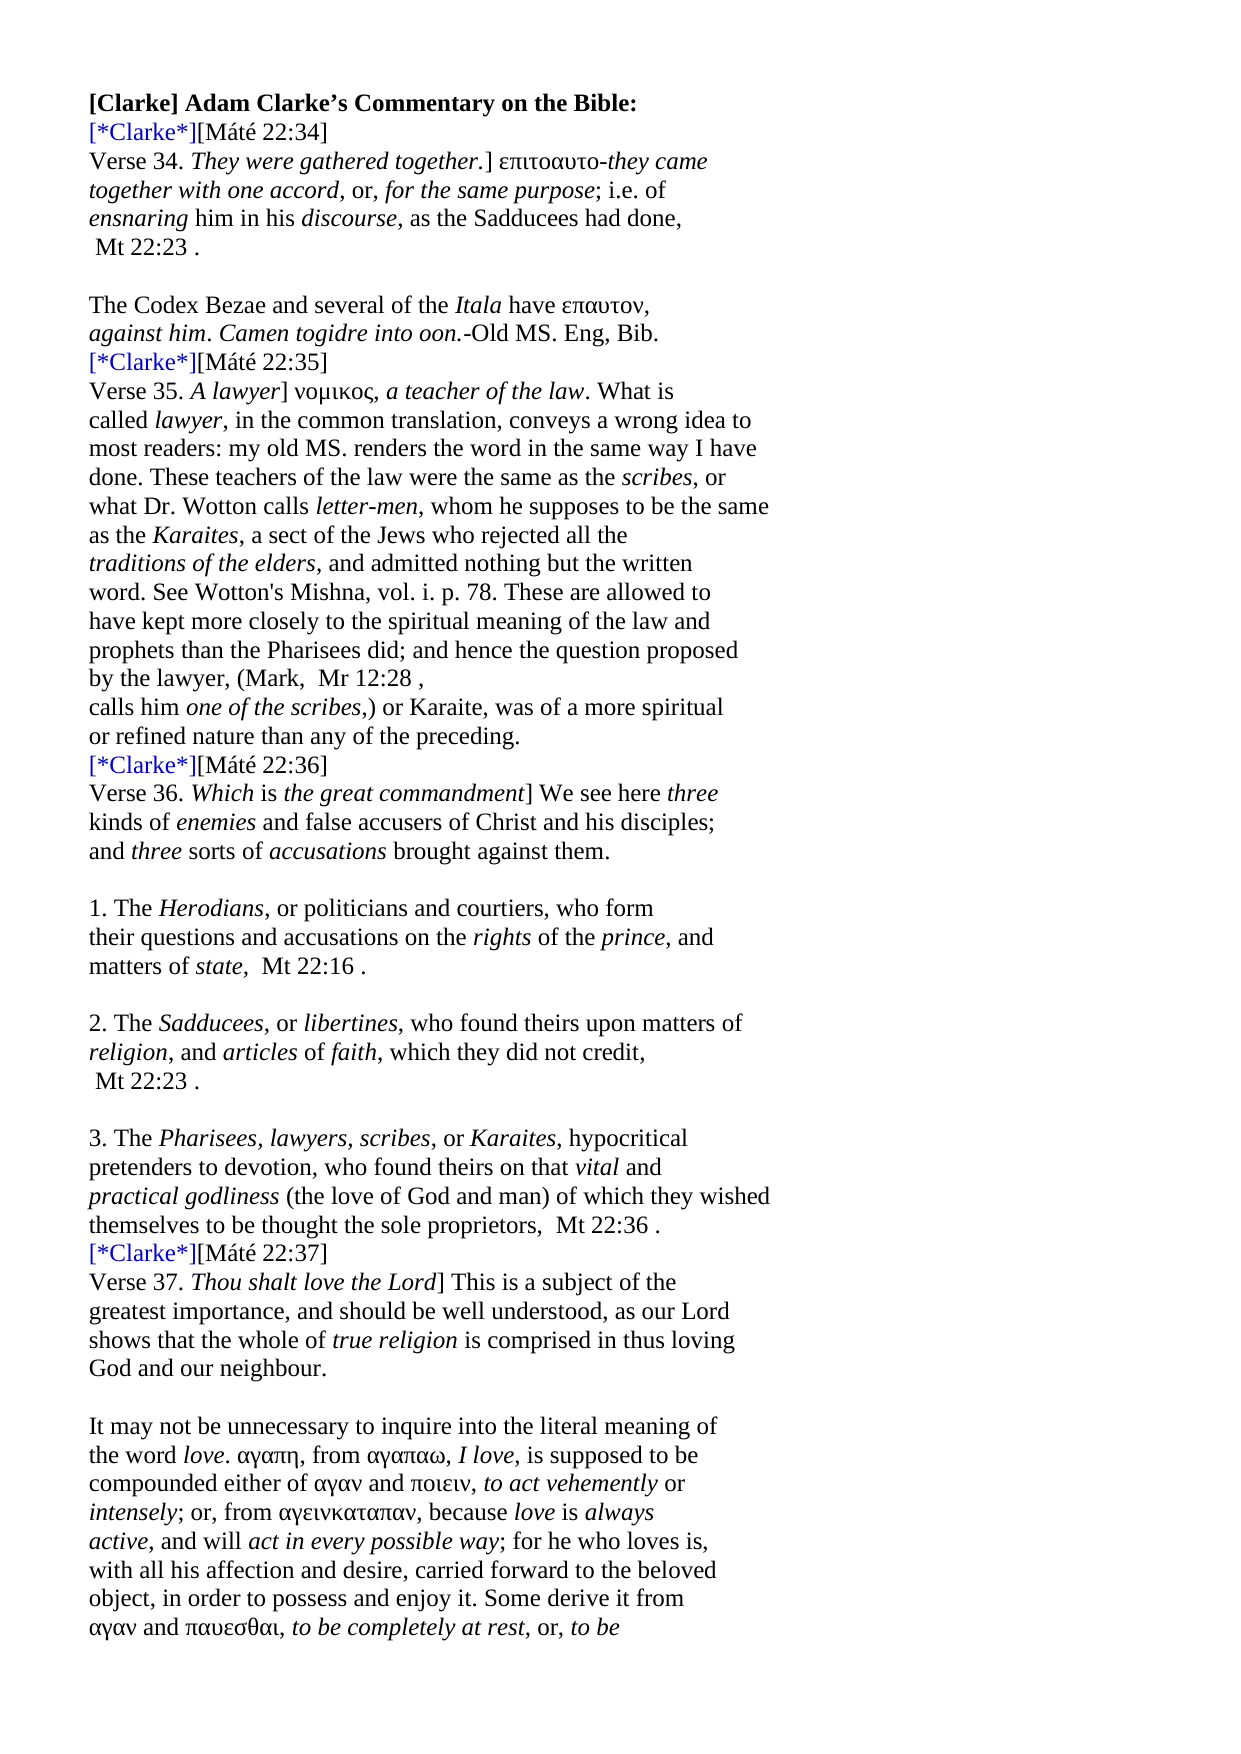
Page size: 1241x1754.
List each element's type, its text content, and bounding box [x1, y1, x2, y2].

text [*Clarke*][Máté 22:35] Verse 35. A lawyer] νομικος, a teacher of the law. What is called lawyer, in the common translation, conveys a wrong idea to most readers: my old MS. renders the word in the same way I have done. These teachers of the law were the same as the scribes, or what Dr. Wotton calls letter-men, whom he supposes to be the same as the Karaites, a sect of the Jews who rejected all the traditions of the elders, and admitted nothing but the written word. See Wotton's Mishna, vol. i. p. 78. These are allowed to have kept more closely to the spiritual meaning of the law and prophets than the Pharisees did; and hence the question proposed by the lawyer, (Mark, Mr 12:28 , calls him one of the scribes,) or Karaite, was of a more spiritual or refined nature than any of the preceding. [88, 347, 1152, 750]
text [Clarke] Adam Clarke’s Commentary on the Bible: [88, 88, 1152, 117]
text [*Clarke*][Máté 22:34] Verse 34. They were gathered together.] επιτοαυτο-they came together with one accord, or, for the same purpose; i.e. of ensnaring him in his discourse, as the Sadducees had done, Mt 22:23 . The Codex Bezae and several of the Itala have επαυτον, against him. Camen togidre into oon.-Old MS. Eng, Bib. [88, 117, 1152, 347]
text [*Clarke*][Máté 22:37] Verse 37. Thou shalt love the Lord] This is a subject of the greatest importance, and should be well understood, as our Lord shows that the whole of true religion is comprised in thus loving God and our neighbour. It may not be unnecessary to inquire into the literal meaning of the word love. αγαπη, from αγαπαω, I love, is supposed to be compounded either of αγαν and ποιειν, to act vehemently or intensely; or, from αγεινκαταπαν, because love is always active, and will act in every possible way; for he who loves is, with all his affection and desire, carried forward to the beloved object, in order to possess and enjoy it. Some derive it from αγαν and παυεσθαι, to be completely at rest, or, to be [88, 1238, 1152, 1641]
text [*Clarke*][Máté 22:36] Verse 36. Which is the great commandment] We see here three kinds of enemies and false accusers of Christ and his disciples; and three sorts of accusations brought against them. 1. The Herodians, or politicians and courtiers, who form their questions and accusations on the rights of the prince, and matters of state, Mt 22:16 . 2. The Sadducees, or libertines, who found theirs upon matters of religion, and articles of faith, which they did not credit, Mt 22:23 . 3. The Pharisees, lawyers, scribes, or Karaites, hypocritical pretenders to devotion, who found theirs on that vital and practical godliness (the love of God and man) of which they wished themselves to be thought the sole proprietors, Mt 22:36 . [88, 750, 1152, 1238]
